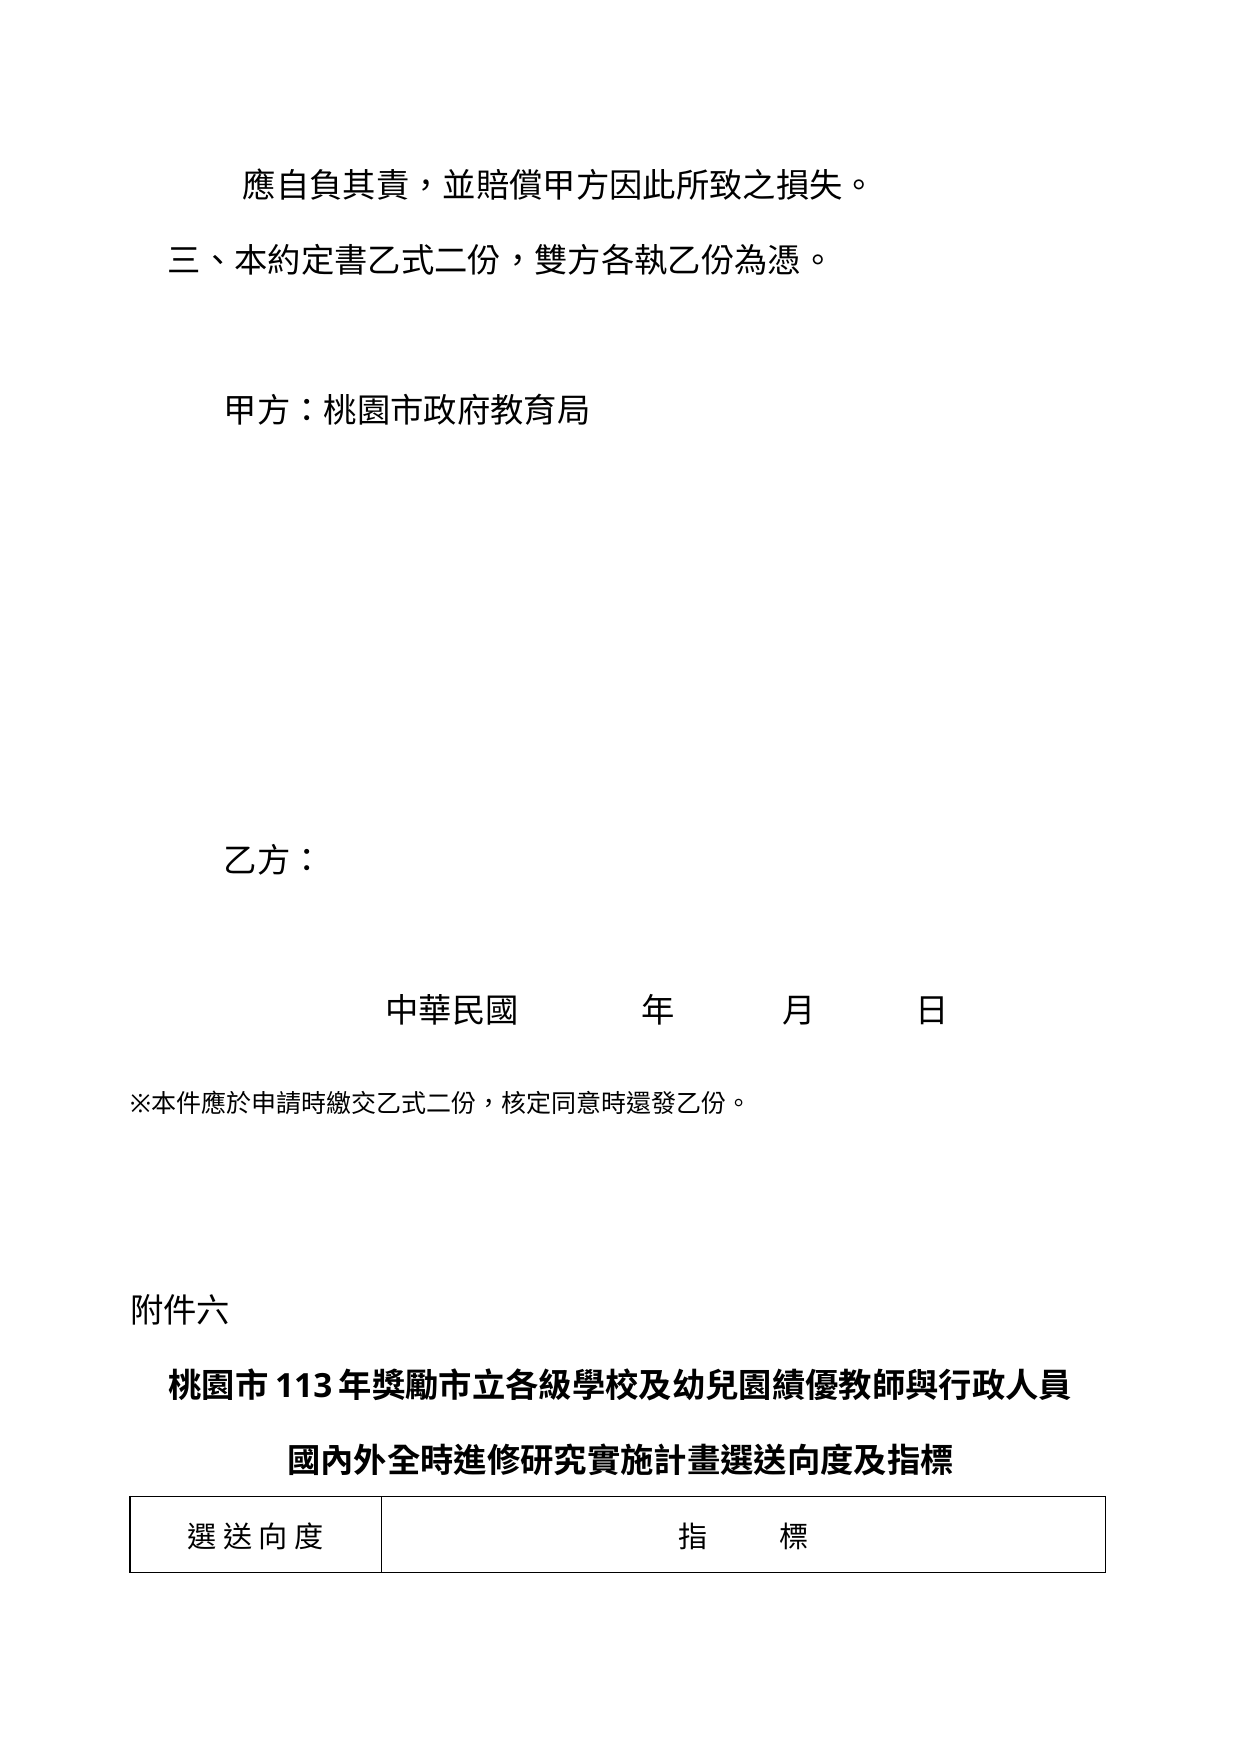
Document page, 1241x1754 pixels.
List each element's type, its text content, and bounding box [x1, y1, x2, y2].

text 三、本約定書乙式二份，雙方各執乙份為憑。 [167, 221, 1110, 296]
text 中華民國 年 月 日 [167, 971, 1110, 1046]
table_header 選 送 向 度 [131, 1497, 381, 1572]
text 乙方： [167, 821, 1110, 896]
text 桃園市113年獎勵市立各級學校及幼兒園績優教師與行政人員 [130, 1346, 1110, 1421]
text 附件六 [130, 1271, 1110, 1346]
text 應自負其責，並賠償甲方因此所致之損失。 [167, 146, 1110, 221]
table_header 指 標 [382, 1497, 1105, 1572]
text ※本件應於申請時繳交乙式二份，核定同意時還發乙份。 [130, 1083, 1110, 1121]
text 甲方：桃園市政府教育局 [167, 371, 1110, 446]
text 國內外全時進修研究實施計畫選送向度及指標 [130, 1421, 1110, 1496]
